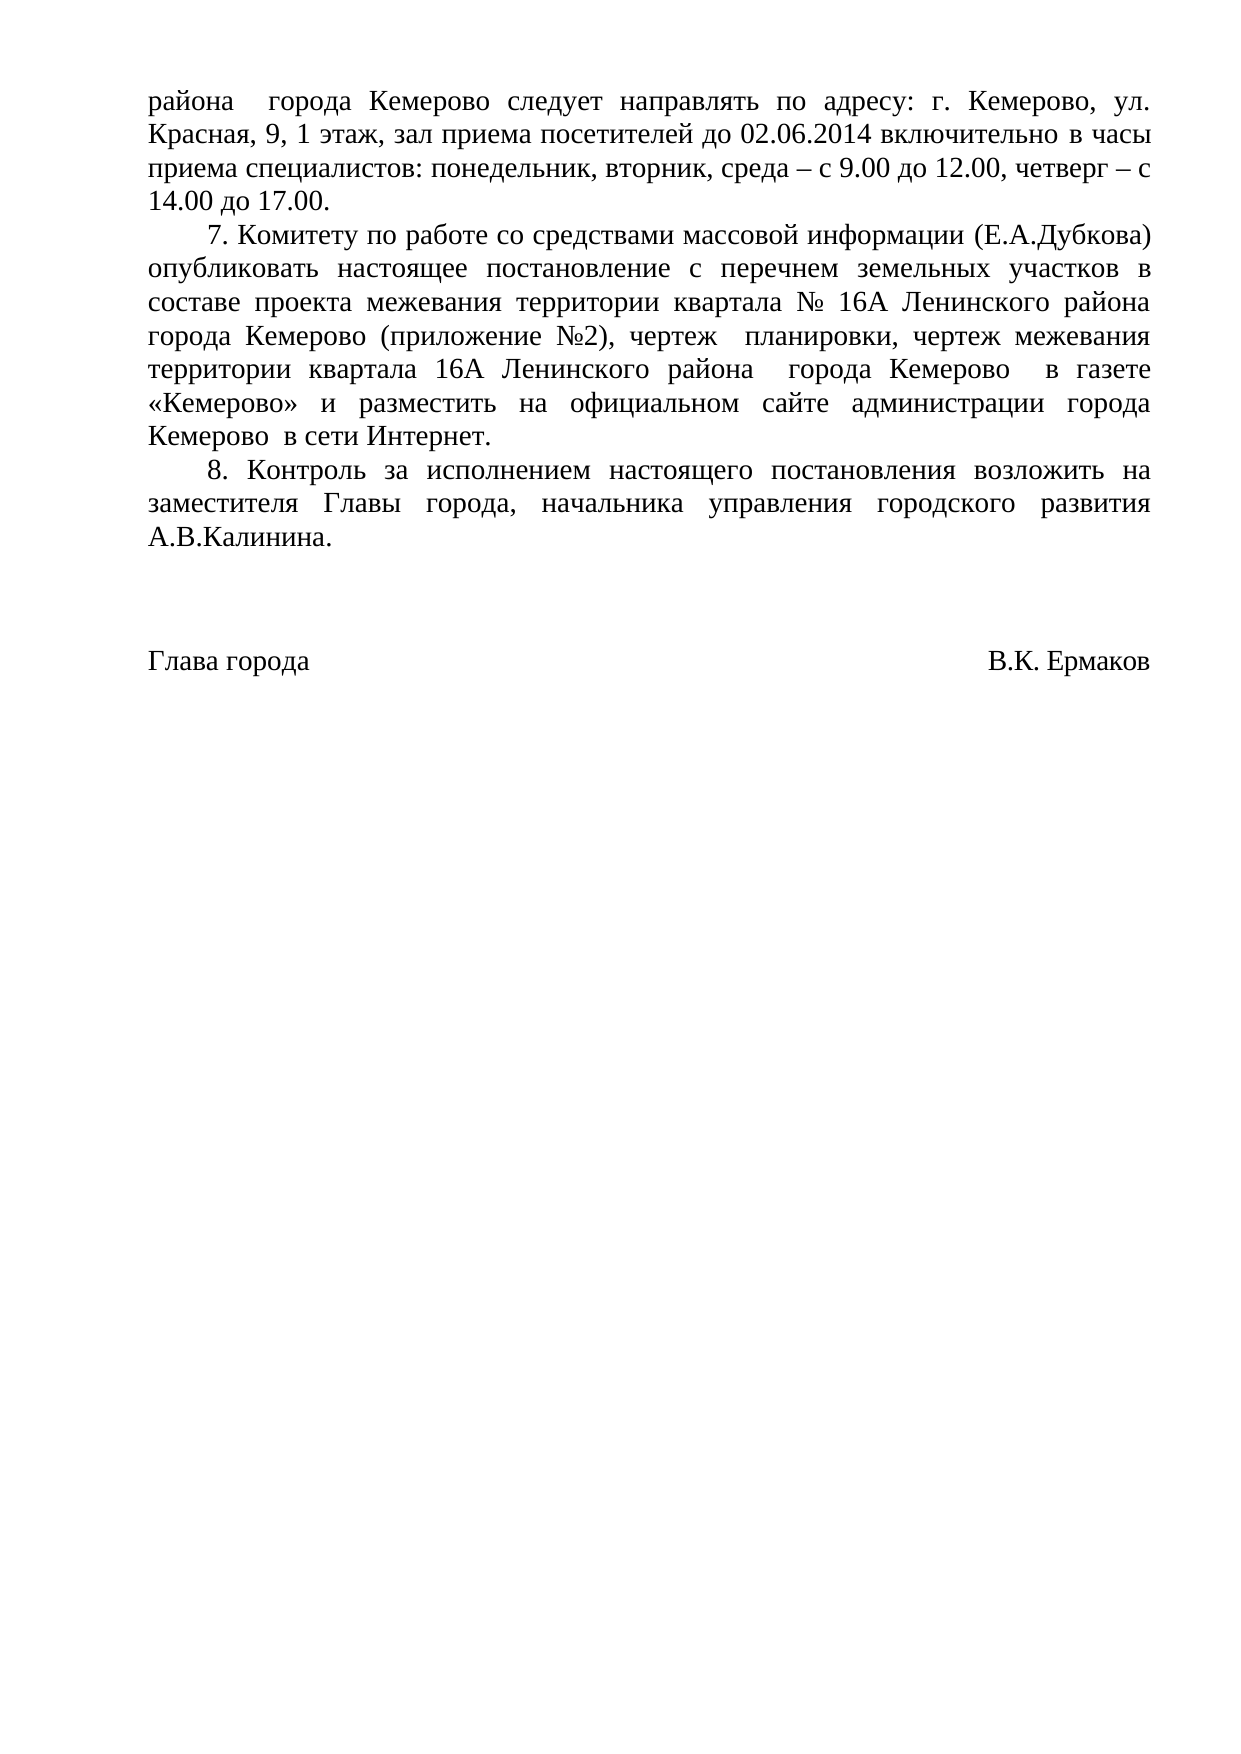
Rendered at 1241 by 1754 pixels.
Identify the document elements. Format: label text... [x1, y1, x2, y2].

text 7. Комитету по работе со средствами массовой информации (Е.А.Дубкова) опубликовать настоящее постановление с перечнем земельных участков в составе проекта межевания территории квартала № 16А Ленинского района города Кемерово (приложение №2), чертеж планировки, чертеж межевания территории квартала 16А Ленинского района города Кемерово в газете «Кемерово» и разместить на официальном сайте администрации города Кемерово в сети Интернет. [148, 217, 1152, 452]
text 8. Контроль за исполнением настоящего постановления возложить на заместителя Главы города, начальника управления городского развития А.В.Калинина. [148, 452, 1152, 552]
text района города Кемерово следует направлять по адресу: г. Кемерово, ул. Красная, 9, 1 этаж, зал приема посетителей до 02.06.2014 включительно в часы приема специалистов: понедельник, вторник, среда – с 9.00 до 12.00, четверг – с 14.00 до 17.00. [148, 83, 1152, 217]
text Глава города В.К. Ермаков [148, 643, 1152, 677]
